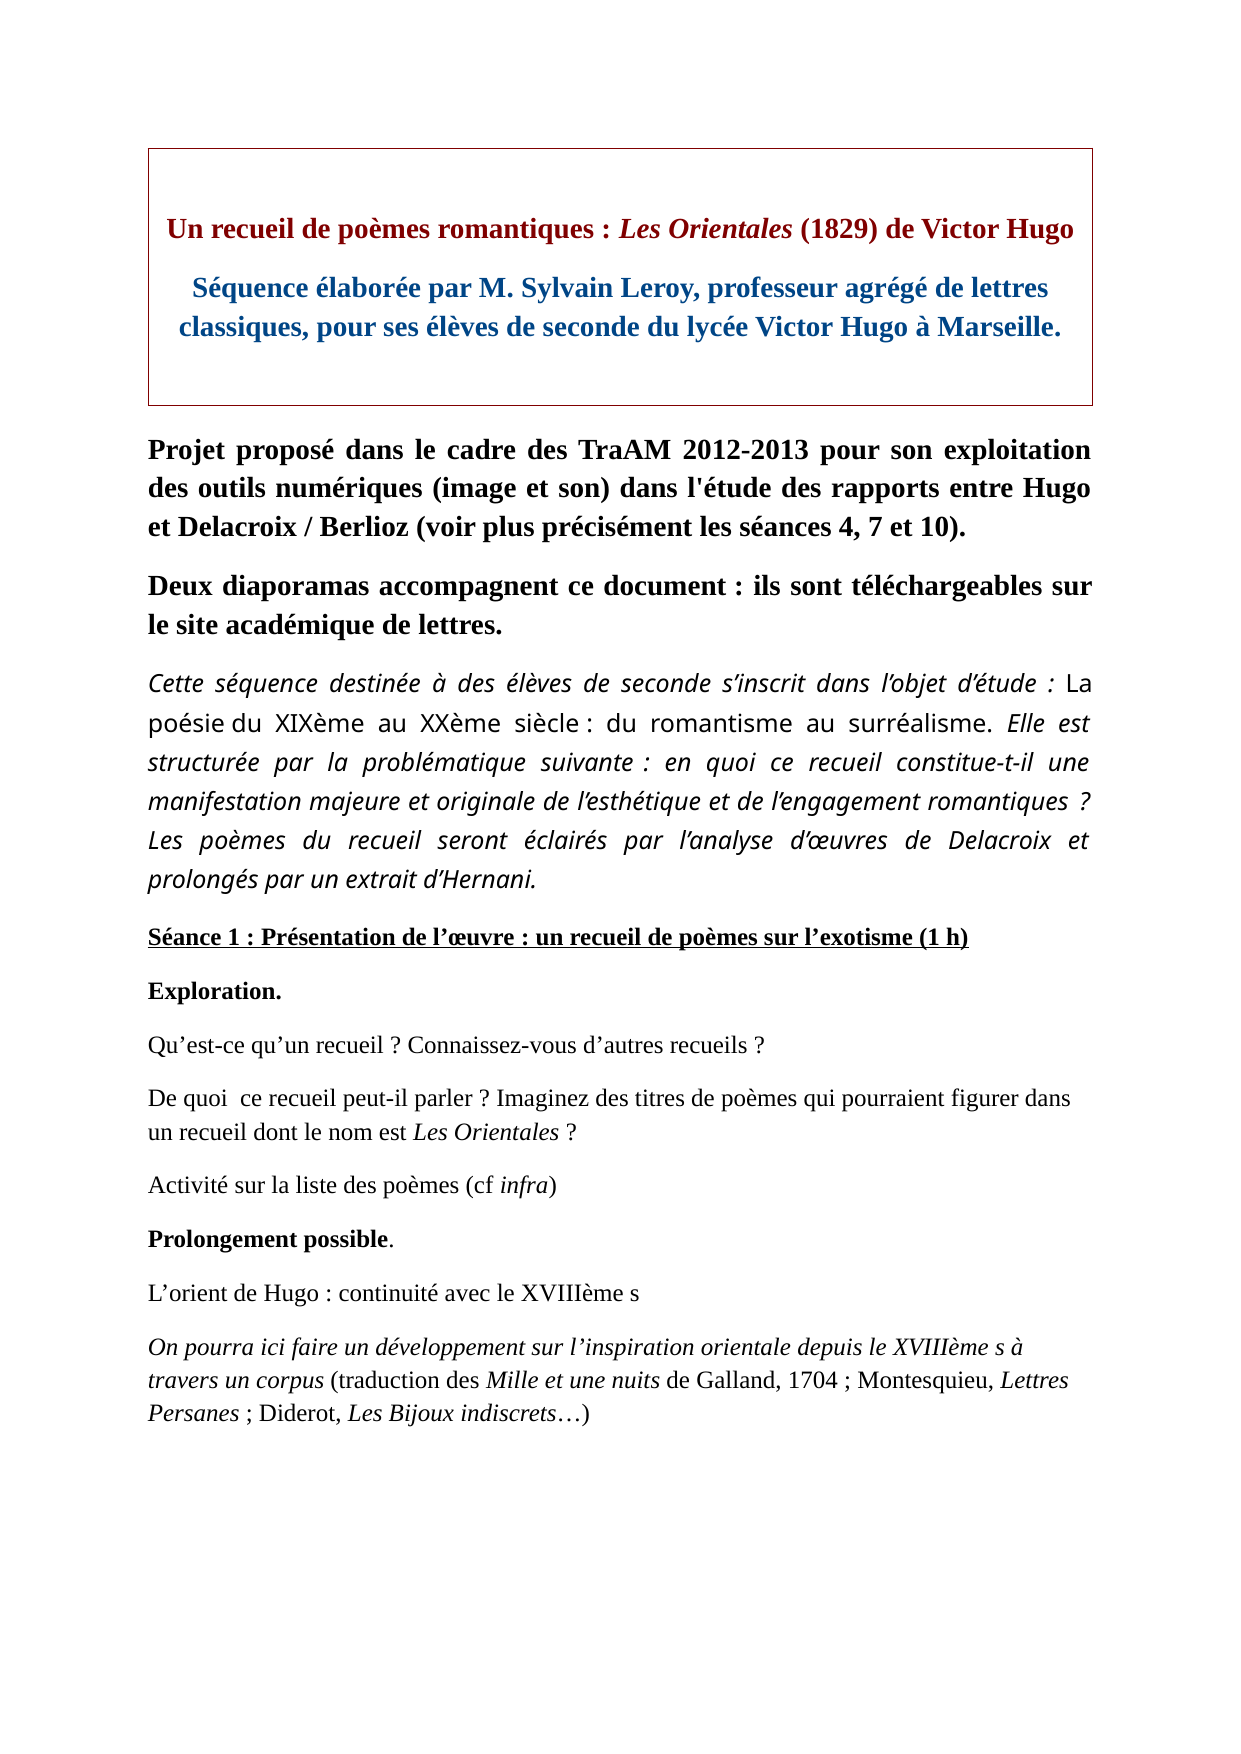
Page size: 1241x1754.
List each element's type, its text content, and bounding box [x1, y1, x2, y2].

text Deux diaporamas accompagnent ce document : ils sont téléchargeables sur le site académique de lettres. [148, 568, 1093, 640]
text Prolongement possible. [148, 1224, 1093, 1253]
text L’orient de Hugo : continuité avec le XVIIIème s [148, 1278, 1093, 1307]
text Séquence élaborée par M. Sylvain Leroy, professeur agrégé de lettres classiques, pour ses élèves de seconde du lycée Victor Hugo à Marseille. [149, 266, 1092, 342]
text Un recueil de poèmes romantiques : Les Orientales (1829) de Victor Hugo [149, 207, 1092, 244]
text Qu’est-ce qu’un recueil ? Connaissez-vous d’autres recueils ? [148, 1030, 1093, 1058]
text Activité sur la liste des poèmes (cf infra) [148, 1170, 1093, 1199]
text Cette séquence destinée à des élèves de seconde s’inscrit dans l’objet d’étude : La poésie du XIXème au XXème siècle : du romantisme au surréalisme. Elle est structurée par la problématique suivante : en quoi ce recueil constitue-t-il une manifestation majeure et originale de l’esthétique et de l’engagement romantiques ? Les poèmes du recueil seront éclairés par l’analyse d’œuvres de Delacroix et prolongés par un extrait d’Hernani. [148, 666, 1093, 896]
text De quoi ce recueil peut-il parler ? Imaginez des titres de poèmes qui pourraient figurer dans un recueil dont le nom est Les Orientales ? [148, 1083, 1093, 1145]
text Exploration. [148, 976, 1093, 1004]
text On pourra ici faire un développement sur l’inspiration orientale depuis le XVIIIème s à travers un corpus (traduction des Mille et une nuits de Galland, 1704 ; Montesquieu, Lettres Persanes ; Diderot, Les Bijoux indiscrets…) [148, 1332, 1093, 1427]
text Séance 1 : Présentation de l’œuvre : un recueil de poèmes sur l’exotisme (1 h) [148, 922, 1093, 951]
text Projet proposé dans le cadre des TraAM 2012-2013 pour son exploitation des outils numériques (image et son) dans l'étude des rapports entre Hugo et Delacroix / Berlioz (voir plus précisément les séances 4, 7 et 10). [148, 432, 1093, 542]
